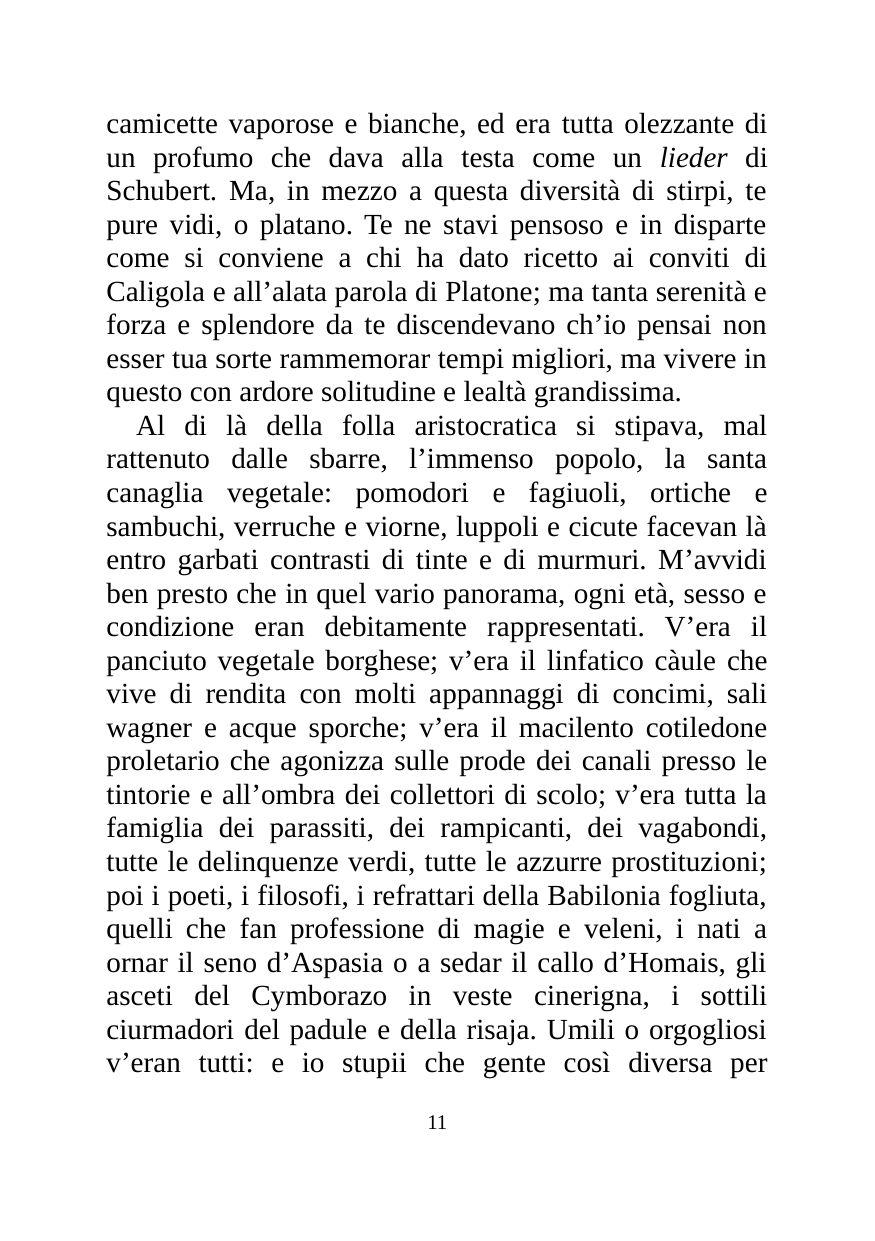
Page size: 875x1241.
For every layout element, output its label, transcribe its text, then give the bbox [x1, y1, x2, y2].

text Al di là della folla aristocratica si stipava, mal rattenuto dalle sbarre, l’immenso popolo, la santa canaglia vegetale: pomodori e fagiuoli, ortiche e sambuchi, verruche e viorne, luppoli e cicute facevan là entro garbati contrasti di tinte e di murmuri. M’avvidi ben presto che in quel vario panorama, ogni età, sesso e condizione eran debitamente rappresentati. V’era il panciuto vegetale borghese; v’era il linfatico càule che vive di rendita con molti appannaggi di concimi, sali wagner e acque sporche; v’era il macilento cotiledone proletario che agonizza sulle prode dei canali presso le tintorie e all’ombra dei collettori di scolo; v’era tutta la famiglia dei parassiti, dei rampicanti, dei vagabondi, tutte le delinquenze verdi, tutte le azzurre prostituzioni; poi i poeti, i filosofi, i refrattari della Babilonia fogliuta, quelli che fan professione di magie e veleni, i nati a ornar il seno d’Aspasia o a sedar il callo d’Homais, gli asceti del Cymborazo in veste cinerigna, i sottili ciurmadori del padule e della risaja. Umili o orgogliosi v’eran tutti: e io stupii che gente così diversa per [106, 408, 768, 1079]
text camicette vaporose e bianche, ed era tutta olezzante di un profumo che dava alla testa come un lieder di Schubert. Ma, in mezzo a questa diversità di stirpi, te pure vidi, o platano. Te ne stavi pensoso e in disparte come si conviene a chi ha dato ricetto ai conviti di Caligola e all’alata parola di Platone; ma tanta serenità e forza e splendore da te discendevano ch’io pensai non esser tua sorte rammemorar tempi migliori, ma vivere in questo con ardore solitudine e lealtà grandissima. [106, 106, 768, 408]
